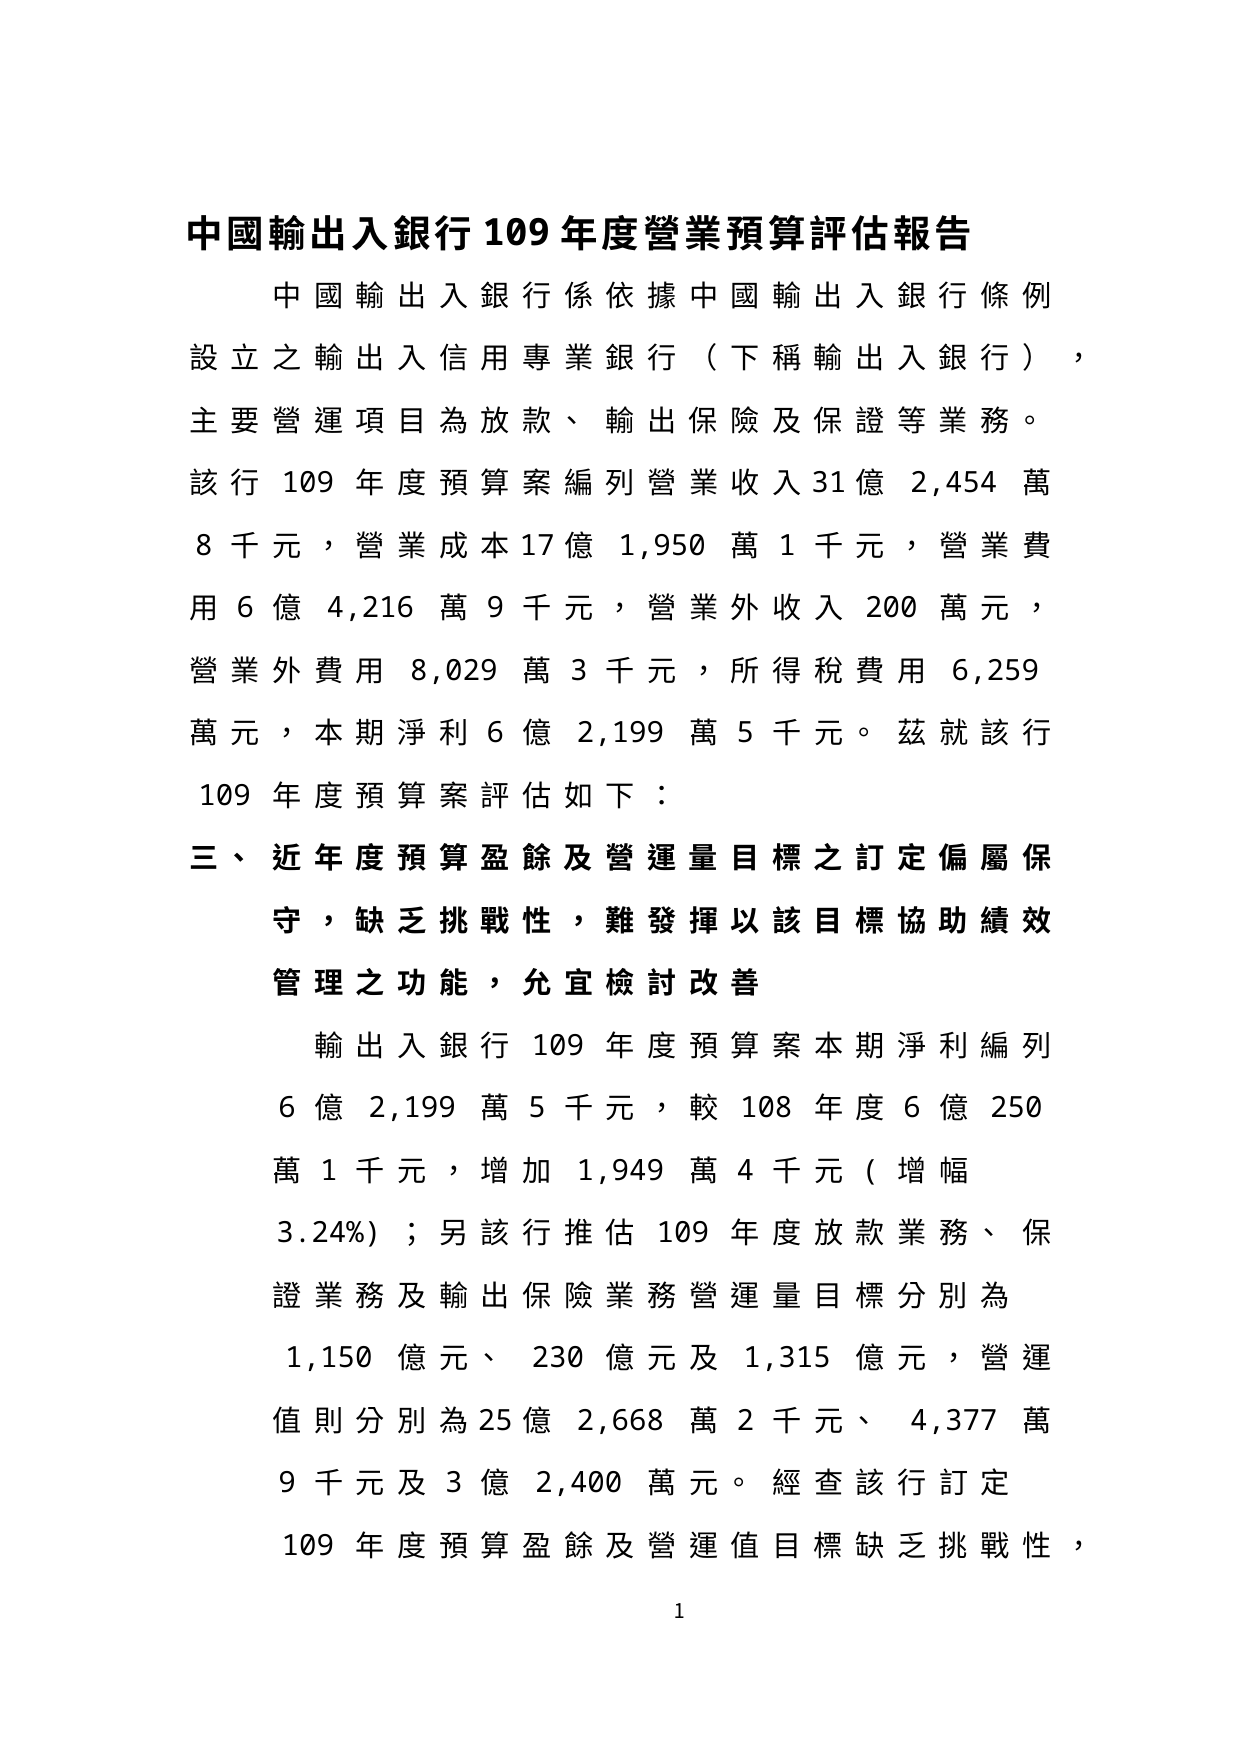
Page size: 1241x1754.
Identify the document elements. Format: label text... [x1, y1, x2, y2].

text 中國輸出入銀行係依據中國輸出入銀行條例設立之輸出入信用專業銀行（下稱輸出入銀行），主要營運項目為放款、輸出保險及保證等業務。該行109年度預算案編列營業收入31億2,454萬8千元，營業成本17億1,950萬1千元，營業費用6億4,216萬9千元，營業外收入200萬元，營業外費用8,029萬3千元，所得稅費用6,259萬元，本期淨利6億2,199萬5千元。茲就該行109年度預算案評估如下： [183, 252, 1058, 814]
text 輸出入銀行109年度預算案本期淨利編列6億2,199萬5千元，較108年度6億250萬1千元，增加1,949萬4千元(增幅3.24%)；另該行推估109年度放款業務、保證業務及輸出保險業務營運量目標分別為1,150億元、230億元及1,315億元，營運值則分別為25億2,668萬2千元、4,377萬9千元及3億2,400萬元。經查該行訂定109年度預算盈餘及營運值目標缺乏挑戰性，除難以真實反映實際營運績效外，亦影響管考效能，允宜檢討改善，說明如下： [242, 1002, 1058, 1564]
text 中國輸出入銀行109年度營業預算評估報告 [183, 189, 1058, 252]
text 三、近年度預算盈餘及營運量目標之訂定偏屬保守，缺乏挑戰性，難發揮以該目標協助績效管理之功能，允宜檢討改善 [183, 814, 1058, 1002]
